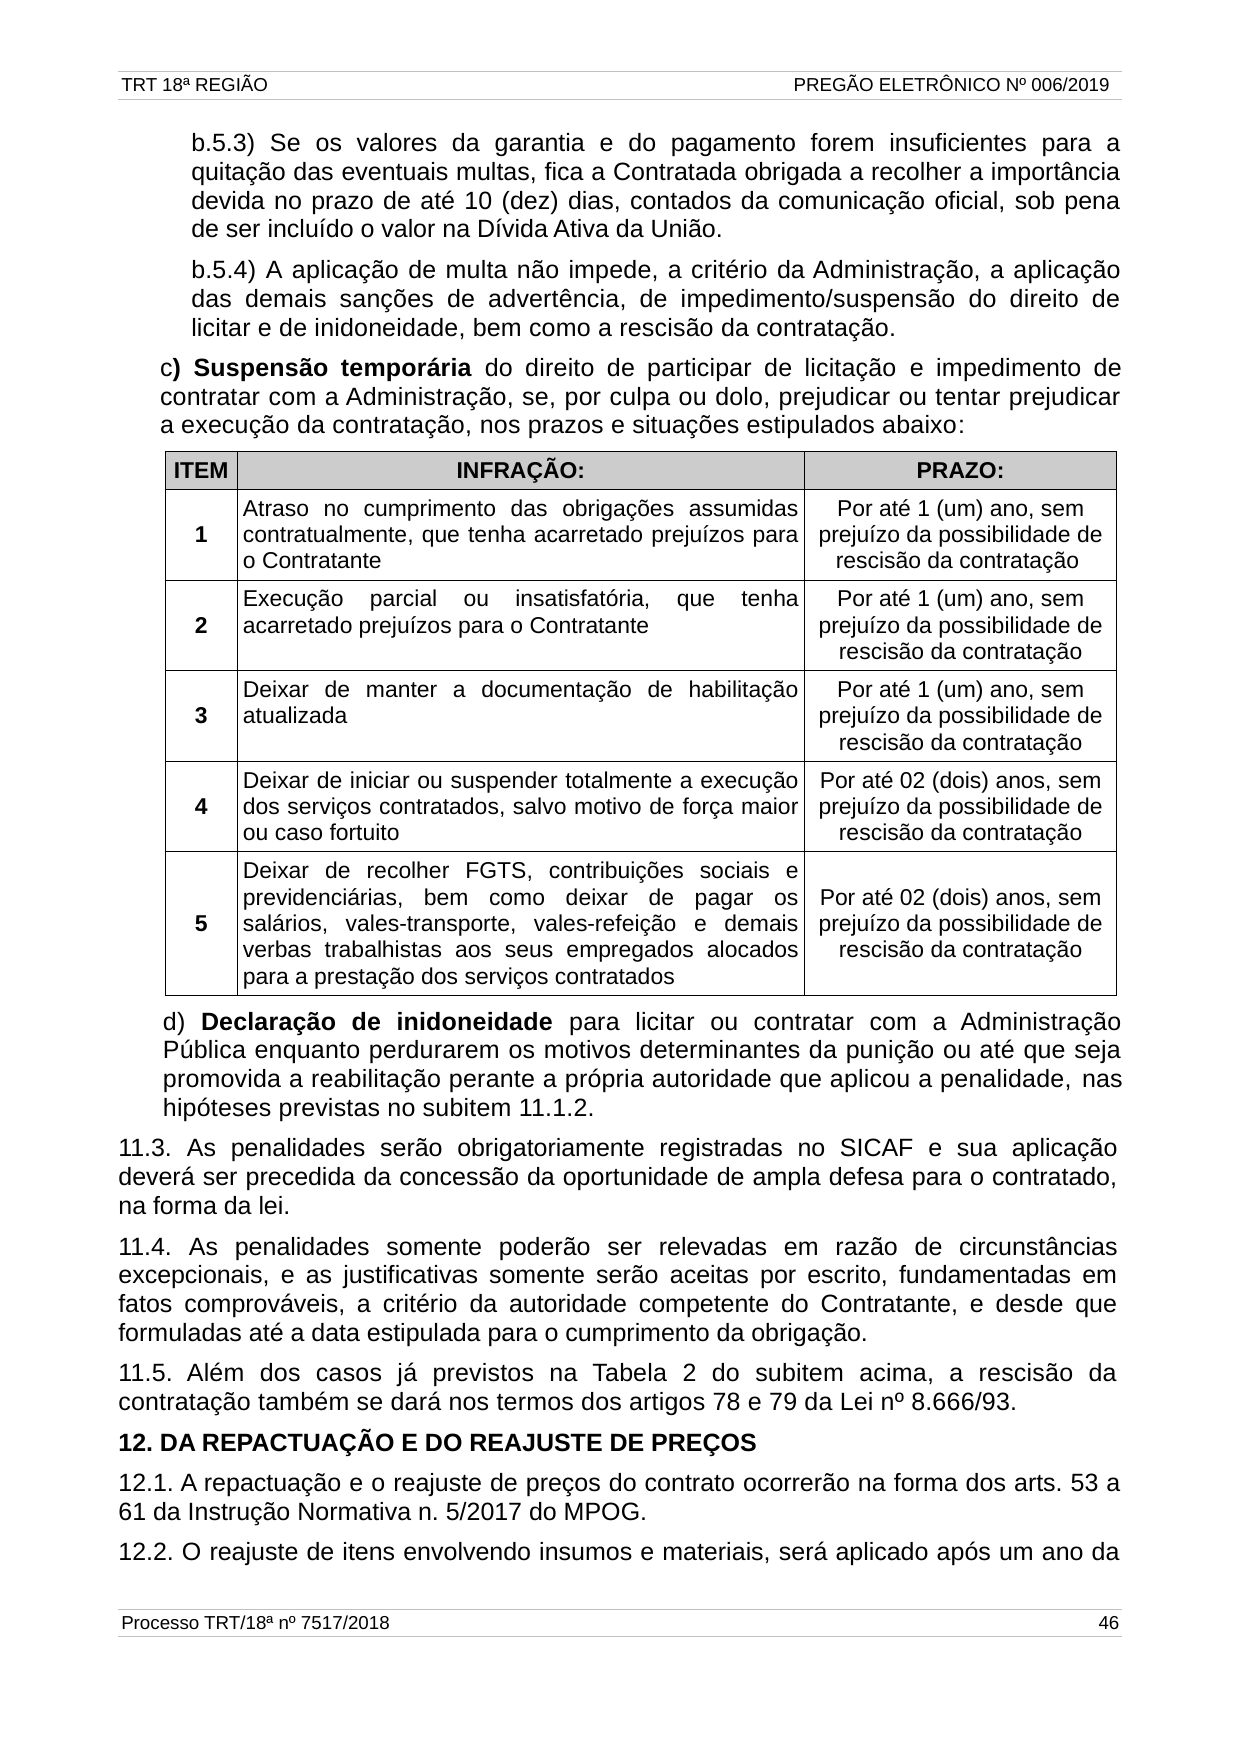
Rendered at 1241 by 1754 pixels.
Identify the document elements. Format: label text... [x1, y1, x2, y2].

table_header ITEM [166, 452, 237, 489]
list b.5.3) Se os valores da garantia e do pagamento forem insuficientes para a quitação das eventuais multas, fica a Contratada obrigada a recolher a importância devida no prazo de até 10 (dez) dias, contados da comunicação oficial, sob pena de ser incluído o valor na Dívida Ativa da União. [191, 128, 1122, 243]
table_cell Deixar de iniciar ou suspender totalmente a execução dos serviços contratados, salvo motivo de força maior ou caso fortuito [238, 762, 804, 851]
table_cell Deixar de recolher FGTS, contribuições sociais e previdenciárias, bem como deixar de pagar os salários, vales-transporte, vales-refeição e demais verbas trabalhistas aos seus empregados alocados para a prestação dos serviços contratados [238, 852, 804, 995]
table_cell Por até 1 (um) ano, sem prejuízo da possibilidade de rescisão da contratação [805, 490, 1116, 579]
table_cell 4 [166, 762, 237, 851]
list c) Suspensão temporária do direito de participar de licitação e impedimento de contratar com a Administração, se, por culpa ou dolo, prejudicar ou tentar prejudicar a execução da contratação, nos prazos e situações estipulados abaixo: [160, 353, 1122, 439]
table_cell 3 [166, 671, 237, 761]
table_cell Por até 02 (dois) anos, sem prejuízo da possibilidade de rescisão da contratação [805, 762, 1116, 851]
text 12. DA REPACTUAÇÃO E DO REAJUSTE DE PREÇOS [118, 1427, 1122, 1456]
text 11.5. Além dos casos já previstos na Tabela 2 do subitem acima, a rescisão da contratação também se dará nos termos dos artigos 78 e 79 da Lei nº 8.666/93. [118, 1358, 1119, 1416]
table_cell Atraso no cumprimento das obrigações assumidas contratualmente, que tenha acarretado prejuízos para o Contratante [238, 490, 804, 579]
table_cell Deixar de manter a documentação de habilitação atualizada [238, 671, 804, 761]
table_header INFRAÇÃO: [238, 452, 804, 489]
table_cell Por até 02 (dois) anos, sem prejuízo da possibilidade de rescisão da contratação [805, 852, 1116, 995]
text 12.2. O reajuste de itens envolvendo insumos e materiais, será aplicado após um ano da [118, 1537, 1122, 1566]
table_cell Por até 1 (um) ano, sem prejuízo da possibilidade de rescisão da contratação [805, 671, 1116, 761]
text 11.4. As penalidades somente poderão ser relevadas em razão de circunstâncias excepcionais, e as justificativas somente serão aceitas por escrito, fundamentadas em fatos comprováveis, a critério da autoridade competente do Contratante, e desde que formuladas até a data estipulada para o cumprimento da obrigação. [118, 1231, 1119, 1346]
table_cell Execução parcial ou insatisfatória, que tenha acarretado prejuízos para o Contratante [238, 581, 804, 670]
text d) Declaração de inidoneidade para licitar ou contratar com a Administração Pública enquanto perdurarem os motivos determinantes da punição ou até que seja promovida a reabilitação perante a própria autoridade que aplicou a penalidade, nas hipóteses previstas no subitem 11.1.2. [163, 1007, 1123, 1122]
text 11.3. As penalidades serão obrigatoriamente registradas no SICAF e sua aplicação deverá ser precedida da concessão da oportunidade de ampla defesa para o contratado, na forma da lei. [118, 1133, 1119, 1220]
list b.5.4) A aplicação de multa não impede, a critério da Administração, a aplicação das demais sanções de advertência, de impedimento/suspensão do direito de licitar e de inidoneidade, bem como a rescisão da contratação. [191, 255, 1122, 341]
table_header PRAZO: [805, 452, 1116, 489]
table_cell 1 [166, 490, 237, 579]
table_cell 2 [166, 581, 237, 670]
text 12.1. A repactuação e o reajuste de preços do contrato ocorrerão na forma dos arts. 53 a 61 da Instrução Normativa n. 5/2017 do MPOG. [118, 1468, 1122, 1526]
table_cell Por até 1 (um) ano, sem prejuízo da possibilidade de rescisão da contratação [805, 581, 1116, 670]
table_cell 5 [166, 852, 237, 995]
